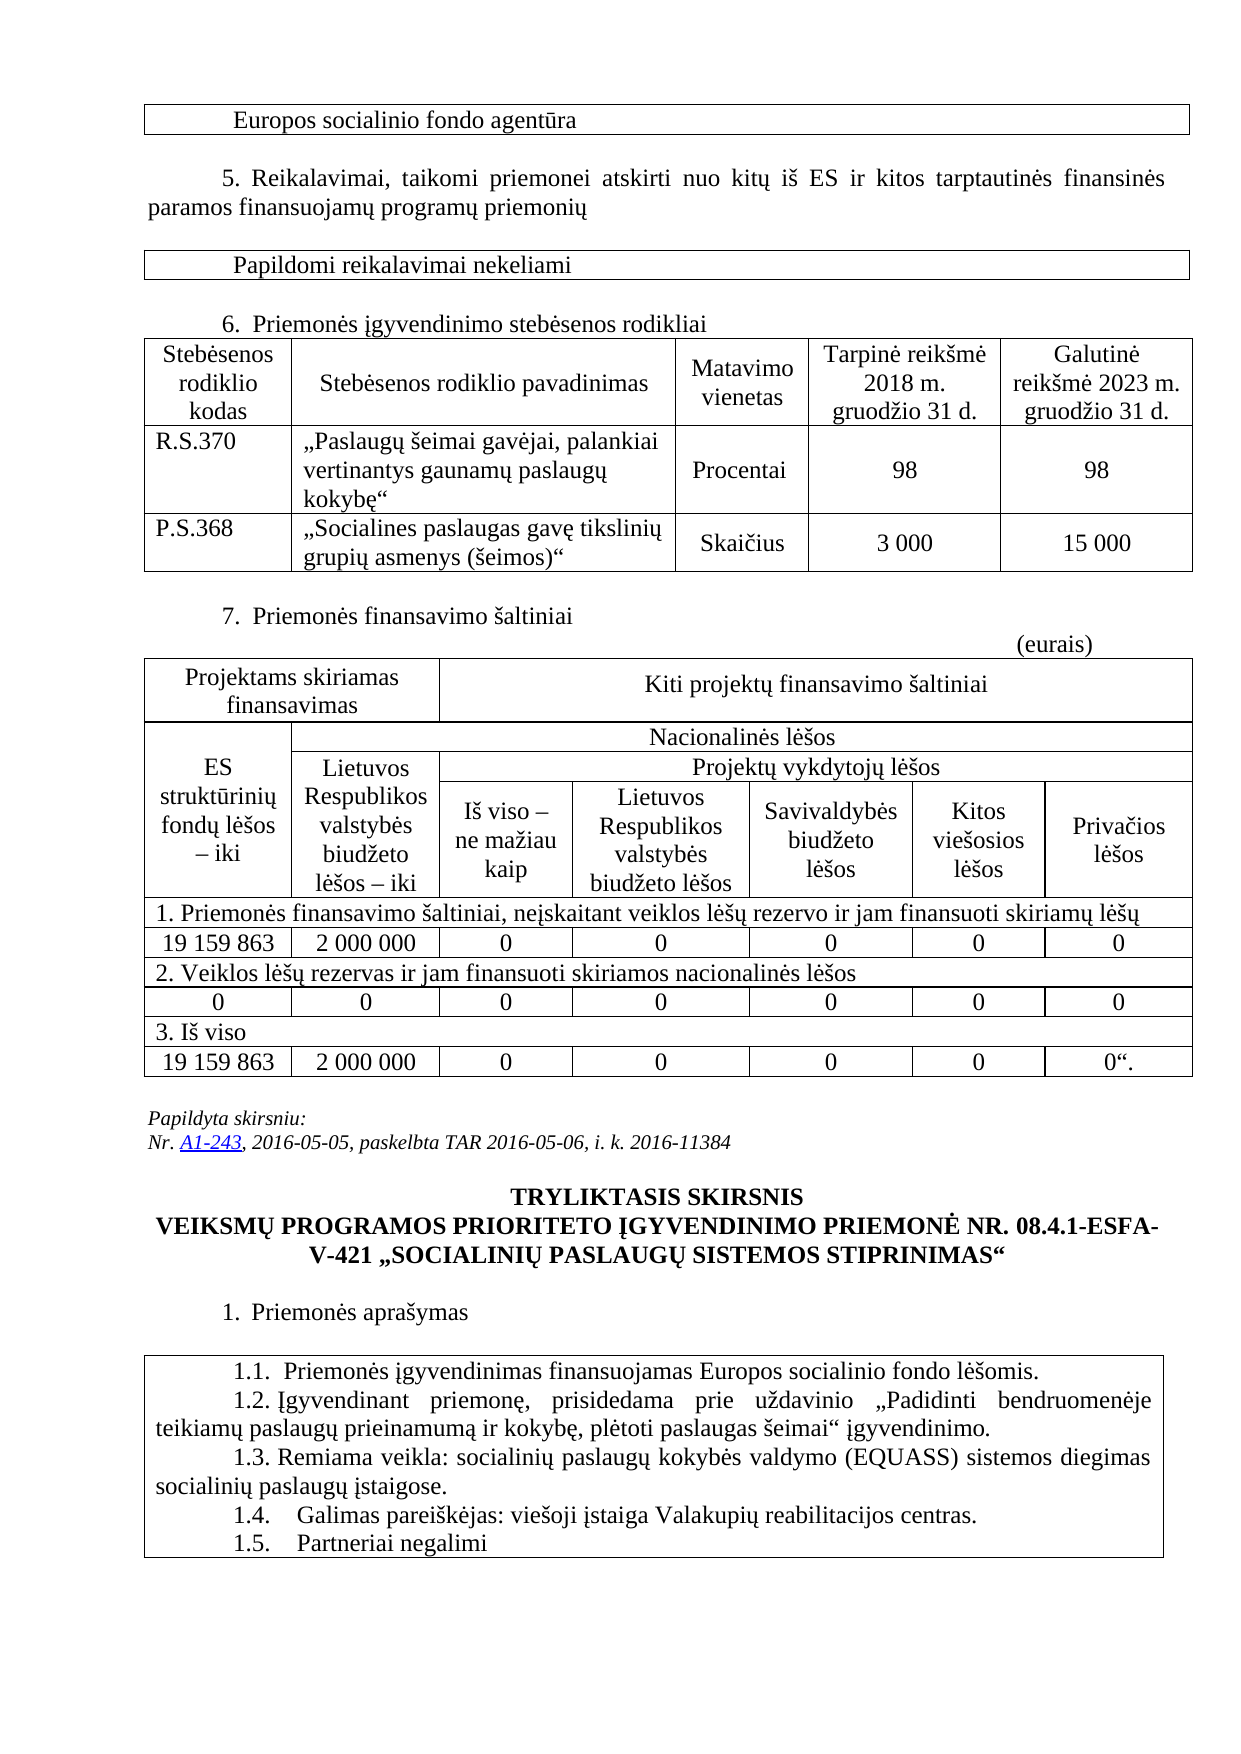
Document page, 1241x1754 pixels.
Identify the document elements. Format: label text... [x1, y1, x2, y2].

table_cell „Paslaugų šeimai gavėjai, palankiai vertinantys gaunamų paslaugų kokybę“ [292, 426, 675, 512]
table_cell 0 [573, 928, 749, 957]
text 1. Priemonės aprašymas [148, 1297, 1167, 1326]
table_cell Iš viso – ne mažiau kaip [440, 782, 572, 897]
table_cell Procentai [676, 426, 808, 512]
table_cell 98 [1001, 426, 1192, 512]
table_cell 0 [1046, 928, 1192, 957]
table_header Tarpinė reikšmė 2018 m. gruodžio 31 d. [809, 339, 1000, 425]
table_cell 15 000 [1001, 514, 1192, 571]
table_cell 1.2. Įgyvendinant priemonę, prisidedama prie uždavinio „Padidinti bendruomenėje teikiamų paslaugų prieinamumą ir kokybę, plėtoti paslaugas šeimai“ įgyvendinimo. [145, 1385, 1163, 1442]
text (eurais) [148, 629, 1167, 658]
table_cell 0 [440, 1047, 572, 1076]
table_cell ES struktūrinių fondų lėšos – iki [145, 723, 291, 897]
table_cell 3 000 [809, 514, 1000, 571]
table_cell R.S.370 [145, 426, 291, 512]
table_header Matavimo vienetas [676, 339, 808, 425]
table_cell 0 [913, 928, 1044, 957]
table_cell 0 [1046, 988, 1192, 1016]
table_header Stebėsenos rodiklio kodas [145, 339, 291, 425]
table_cell 0“. [1046, 1047, 1192, 1076]
table_cell Projektų vykdytojų lėšos [440, 752, 1192, 781]
table_cell 0 [573, 988, 749, 1016]
table_cell 3. Iš viso [145, 1017, 1192, 1046]
text VEIKSMŲ PROGRAMOS PRIORITETO ĮGYVENDINIMO PRIEMONĖ NR. 08.4.1-ESFA-V-421 „SOCIALINIŲ PASLAUGŲ SISTEMOS STIPRINIMAS“ [148, 1211, 1167, 1269]
table_header Projektams skiriamas finansavimas [145, 659, 439, 721]
table_cell 0 [913, 988, 1044, 1016]
text Papildyta skirsniu: [148, 1106, 1167, 1129]
table_cell Kitos viešosios lėšos [913, 782, 1044, 897]
table_cell 19 159 863 [145, 1047, 291, 1076]
table_cell 1.3. Remiama veikla: socialinių paslaugų kokybės valdymo (EQUASS) sistemos diegimas socialinių paslaugų įstaigose. [145, 1442, 1163, 1500]
table_cell 1. Priemonės finansavimo šaltiniai, neįskaitant veiklos lėšų rezervo ir jam finansuoti skiriamų lėšų [145, 898, 1192, 927]
table_cell 0 [913, 1047, 1044, 1076]
text 5. Reikalavimai, taikomi priemonei atskirti nuo kitų iš ES ir kitos tarptautinės finansinės paramos finansuojamų programų priemonių [148, 163, 1167, 221]
table_cell 0 [750, 928, 912, 957]
table_cell Lietuvos Respublikos valstybės biudžeto lėšos [573, 782, 749, 897]
table_cell Savivaldybės biudžeto lėšos [750, 782, 912, 897]
table_cell 0 [750, 988, 912, 1016]
table_cell 0 [145, 988, 291, 1016]
text 7. Priemonės finansavimo šaltiniai [222, 601, 1167, 629]
table_cell 1.5. Partneriai negalimi [145, 1529, 1163, 1557]
table_cell 0 [440, 928, 572, 957]
table_cell Skaičius [676, 514, 808, 571]
table_cell Privačios lėšos [1046, 782, 1192, 897]
table_cell 19 159 863 [145, 928, 291, 957]
table_cell 0 [440, 988, 572, 1016]
table_cell „Socialines paslaugas gavę tikslinių grupių asmenys (šeimos)“ [292, 514, 675, 571]
table_header Papildomi reikalavimai nekeliami [145, 251, 1189, 279]
table_cell 98 [809, 426, 1000, 512]
table_cell 0 [292, 988, 439, 1016]
table_cell 1.4. Galimas pareiškėjas: viešoji įstaiga Valakupių reabilitacijos centras. [145, 1500, 1163, 1528]
table_cell 2 000 000 [292, 1047, 439, 1076]
table_cell Lietuvos Respublikos valstybės biudžeto lėšos – iki [292, 752, 439, 897]
table_cell P.S.368 [145, 514, 291, 571]
text Nr. A1-243, 2016-05-05, paskelbta TAR 2016-05-06, i. k. 2016-11384 [148, 1129, 1167, 1154]
table_header Stebėsenos rodiklio pavadinimas [292, 339, 675, 425]
table_cell 2 000 000 [292, 928, 439, 957]
table_header Galutinė reikšmė 2023 m. gruodžio 31 d. [1001, 339, 1192, 425]
table_header Kiti projektų finansavimo šaltiniai [440, 659, 1192, 721]
table_header 1.1. Priemonės įgyvendinimas finansuojamas Europos socialinio fondo lėšomis. [145, 1356, 1163, 1385]
text 6. Priemonės įgyvendinimo stebėsenos rodikliai [222, 309, 1167, 338]
text TRYLIKTASIS SKIRSNIS [148, 1182, 1167, 1211]
table_cell 0 [750, 1047, 912, 1076]
table_cell 0 [573, 1047, 749, 1076]
table_cell Nacionalinės lėšos [292, 723, 1192, 751]
table_header Europos socialinio fondo agentūra [145, 105, 1189, 133]
table_cell 2. Veiklos lėšų rezervas ir jam finansuoti skiriamos nacionalinės lėšos [145, 958, 1192, 986]
